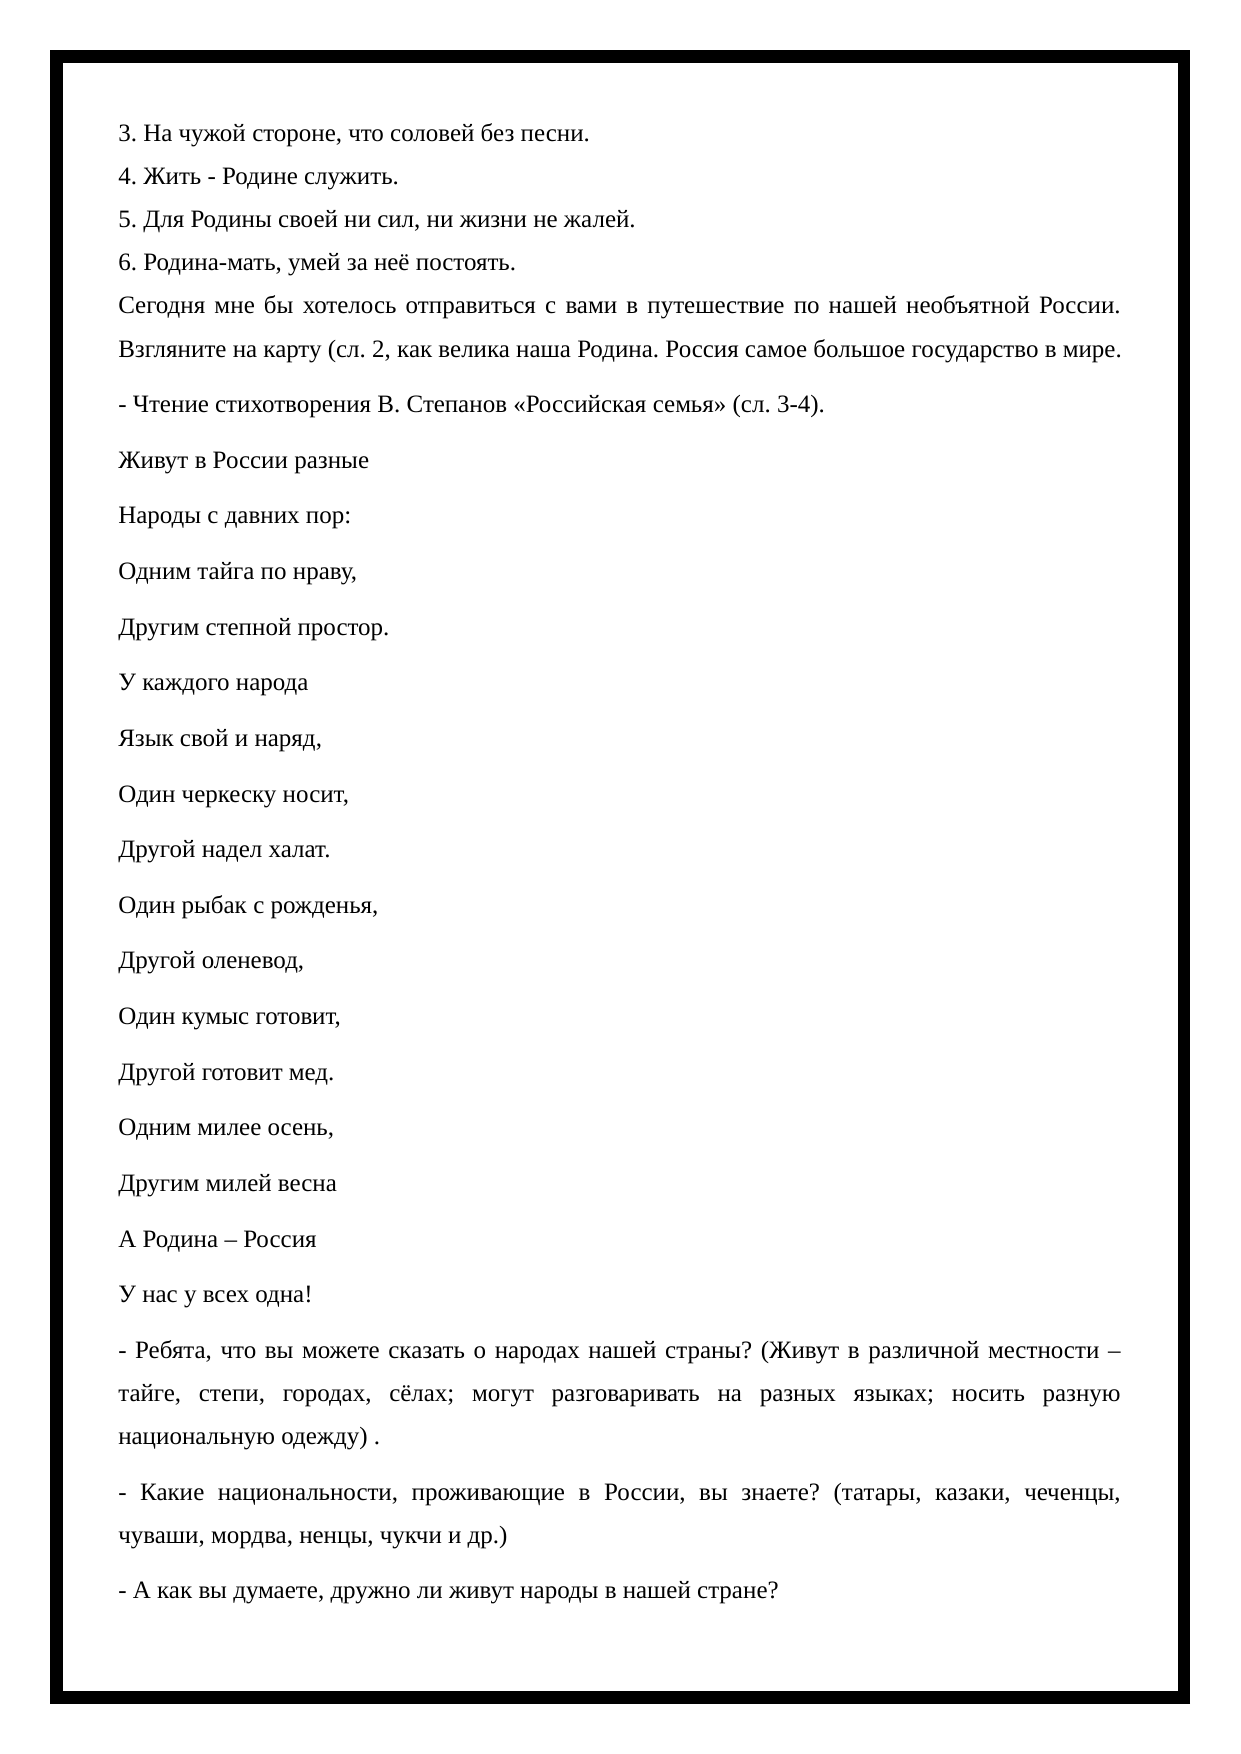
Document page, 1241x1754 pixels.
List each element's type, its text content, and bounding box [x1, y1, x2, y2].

text - А как вы думаете, дружно ли живут народы в нашей стране? [118, 1576, 1122, 1604]
text Другой оленевод, [118, 946, 1122, 974]
text Один черкеску носит, [118, 779, 1122, 807]
text - Какие национальности, проживающие в России, вы знаете? (татары, казаки, чеченцы, чуваши, мордва, ненцы, чукчи и др.) [118, 1477, 1122, 1549]
text 5. Для Родины своей ни сил, ни жизни не жалей. [118, 204, 1122, 233]
text Одним тайга по нраву, [118, 556, 1122, 585]
text Другой надел халат. [118, 834, 1122, 863]
text Язык свой и наряд, [118, 723, 1122, 752]
text Один рыбак с рожденья, [118, 890, 1122, 919]
text Живут в России разные [118, 445, 1122, 474]
text - Чтение стихотворения В. Степанов «Российская семья» (сл. 3-4). [118, 389, 1122, 418]
text 6. Родина-мать, умей за неё постоять. [118, 247, 1122, 276]
text - Ребята, что вы можете сказать о народах нашей страны? (Живут в различной местности – тайге, степи, городах, сёлах; могут разговаривать на разных языках; носить разную национальную одежду) . [118, 1335, 1122, 1450]
text Другим милей весна [118, 1168, 1122, 1197]
text Один кумыс готовит, [118, 1001, 1122, 1030]
text Другой готовит мед. [118, 1057, 1122, 1086]
text 3. На чужой стороне, что соловей без песни. [118, 118, 1122, 147]
text А Родина – Россия [118, 1224, 1122, 1252]
text Одним милее осень, [118, 1112, 1122, 1141]
text Другим степной простор. [118, 612, 1122, 641]
text Народы с давних пор: [118, 501, 1122, 529]
text У нас у всех одна! [118, 1279, 1122, 1308]
text У каждого народа [118, 667, 1122, 696]
text 4. Жить - Родине служить. [118, 161, 1122, 190]
text Сегодня мне бы хотелось отправиться с вами в путешествие по нашей необъятной России. Взгляните на карту (сл. 2, как велика наша Родина. Россия самое большое государство в мире. [118, 291, 1122, 362]
